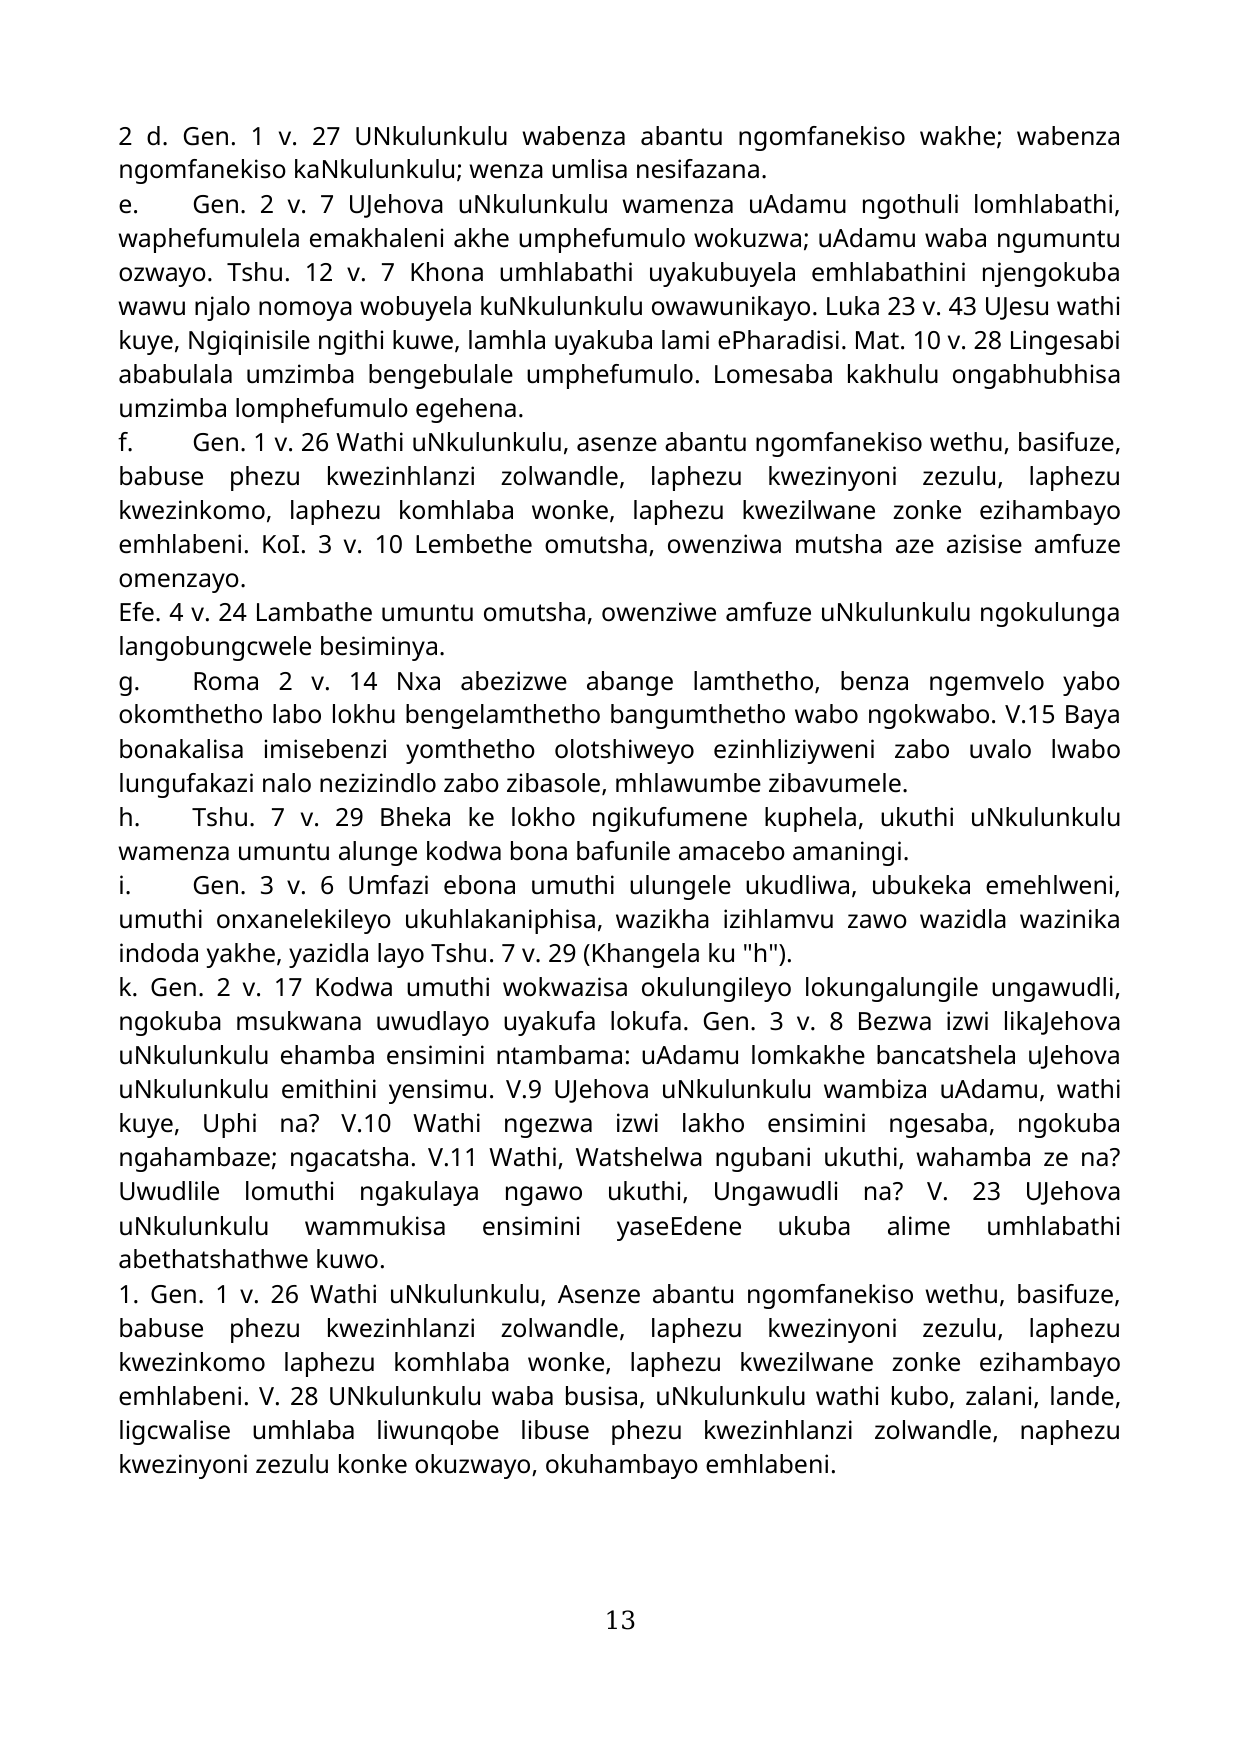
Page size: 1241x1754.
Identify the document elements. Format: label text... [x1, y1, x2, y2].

text Efe. 4 v. 24 Lambathe umuntu omutsha, owenziwe amfuze uNkulunkulu ngokulunga langobungcwele besiminya. [118, 595, 1122, 663]
text g. Roma 2 v. 14 Nxa abezizwe abange lamthetho, benza ngemvelo yabo okomthetho labo lokhu bengelamthetho bangumthetho wabo ngokwabo. V.15 Baya bonakalisa imisebenzi yomthetho olotshiweyo ezinhliziyweni zabo uvalo lwabo lungufakazi nalo nezizindlo zabo zibasole, mhlawumbe zibavumele. [118, 663, 1122, 799]
text k. Gen. 2 v. 17 Kodwa umuthi wokwazisa okulungileyo lokungalungile ungawudli, ngokuba msukwana uwudlayo uyakufa lokufa. Gen. 3 v. 8 Bezwa izwi likaJehova uNkulunkulu ehamba ensimini ntambama: uAdamu lomkakhe bancatshela uJehova uNkulunkulu emithini yensimu. V.9 UJehova uNkulunkulu wambiza uAdamu, wathi kuye, Uphi na? V.10 Wathi ngezwa izwi lakho ensimini ngesaba, ngokuba ngahambaze; ngacatsha. V.11 Wathi, Watshelwa ngubani ukuthi, wahamba ze na? Uwudlile lomuthi ngakulaya ngawo ukuthi, Ungawudli na? V. 23 UJehova uNkulunkulu wammukisa ensimini yaseEdene ukuba alime umhlabathi abethatshathwe kuwo. [118, 970, 1122, 1276]
text e. Gen. 2 v. 7 UJehova uNkulunkulu wamenza uAdamu ngothuli lomhlabathi, waphefumulela emakhaleni akhe umphefumulo wokuzwa; uAdamu waba ngumuntu ozwayo. Tshu. 12 v. 7 Khona umhlabathi uyakubuyela emhlabathini njengokuba wawu njalo nomoya wobuyela kuNkulunkulu owawunikayo. Luka 23 v. 43 UJesu wathi kuye, Ngiqinisile ngithi kuwe, lamhla uyakuba lami ePharadisi. Mat. 10 v. 28 Lingesabi ababulala umzimba bengebulale umphefumulo. Lomesaba kakhulu ongabhubhisa umzimba lomphefumulo egehena. [118, 186, 1122, 425]
text h. Tshu. 7 v. 29 Bheka ke lokho ngikufumene kuphela, ukuthi uNkulunkulu wamenza umuntu alunge kodwa bona bafunile amacebo amaningi. [118, 799, 1122, 867]
text i. Gen. 3 v. 6 Umfazi ebona umuthi ulungele ukudliwa, ubukeka emehlweni, umuthi onxanelekileyo ukuhlakaniphisa, wazikha izihlamvu zawo wazidla wazinika indoda yakhe, yazidla layo Tshu. 7 v. 29 (Khangela ku "h"). [118, 867, 1122, 970]
text f. Gen. 1 v. 26 Wathi uNkulunkulu, asenze abantu ngomfanekiso wethu, basifuze, babuse phezu kwezinhlanzi zolwandle, laphezu kwezinyoni zezulu, laphezu kwezinkomo, laphezu komhlaba wonke, laphezu kwezilwane zonke ezihambayo emhlabeni. KoI. 3 v. 10 Lembethe omutsha, owenziwa mutsha aze azisise amfuze omenzayo. [118, 425, 1122, 595]
text 1. Gen. 1 v. 26 Wathi uNkulunkulu, Asenze abantu ngomfanekiso wethu, basifuze, babuse phezu kwezinhlanzi zolwandle, laphezu kwezinyoni zezulu, laphezu kwezinkomo laphezu komhlaba wonke, laphezu kwezilwane zonke ezihambayo emhlabeni. V. 28 UNkulunkulu waba busisa, uNkulunkulu wathi kubo, zalani, lande, ligcwalise umhlaba liwunqobe libuse phezu kwezinhlanzi zolwandle, naphezu kwezinyoni zezulu konke okuzwayo, okuhambayo emhlabeni. [118, 1276, 1122, 1481]
text 2 d. Gen. 1 v. 27 UNkulunkulu wabenza abantu ngomfanekiso wakhe; wabenza ngomfanekiso kaNkulunkulu; wenza umlisa nesifazana. [118, 118, 1122, 186]
